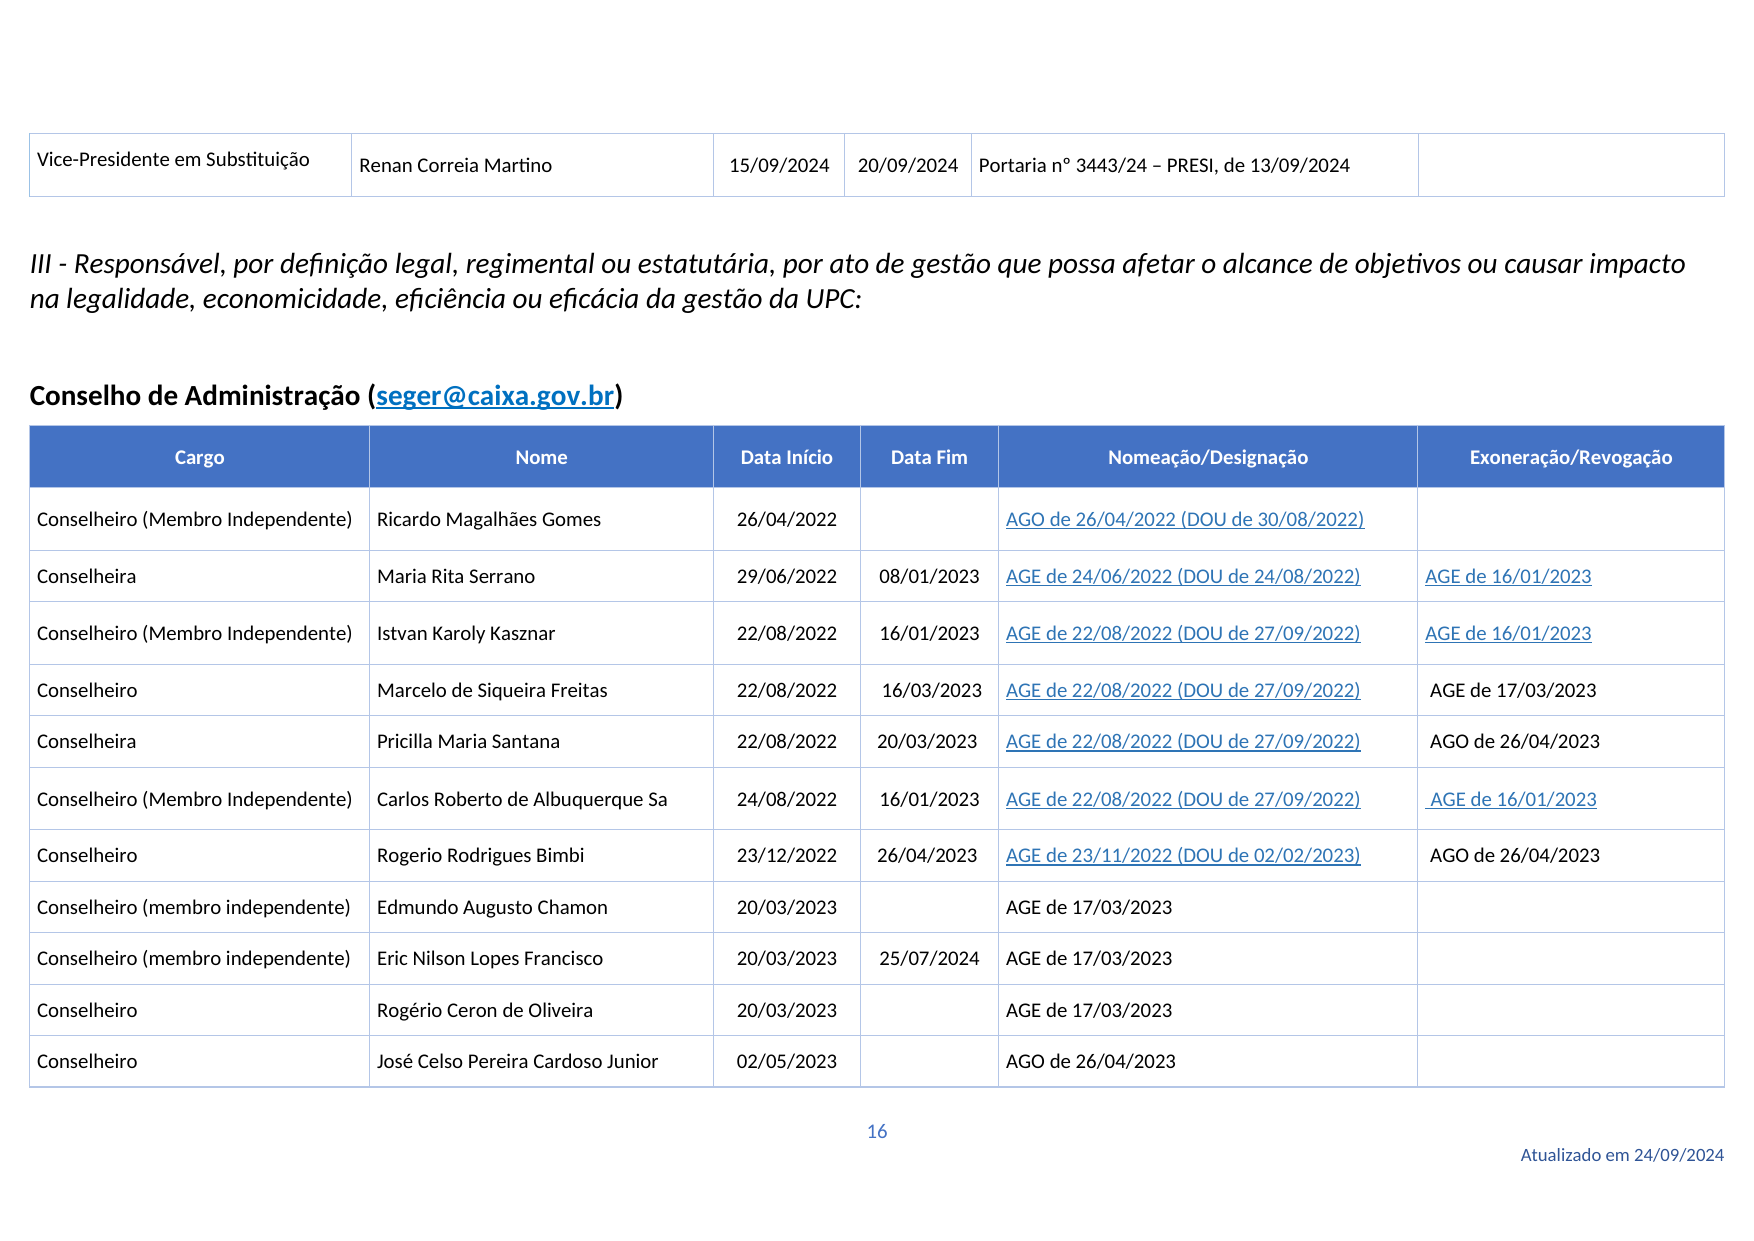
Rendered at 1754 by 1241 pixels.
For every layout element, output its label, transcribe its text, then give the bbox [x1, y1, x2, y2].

table_cell AGO de 26/04/2023 [999, 1036, 1417, 1086]
table_cell AGO de 26/04/2023 [1418, 830, 1724, 881]
table_cell Conselheiro (Membro Independente) [30, 602, 369, 664]
table_cell Conselheira [30, 716, 369, 767]
subtitle Conselho de Administração (seger@caixa.gov.br) [29, 377, 1724, 412]
table_cell Conselheiro (membro independente) [30, 933, 369, 983]
table_header Data Início [714, 426, 860, 487]
table_cell Portaria nº 3443/24 – PRESI, de 13/09/2024 [972, 134, 1418, 196]
table_cell Conselheira [30, 551, 369, 601]
table_header Data Fim [861, 426, 998, 487]
table_header Exoneração/Revogação [1418, 426, 1724, 487]
table_cell [861, 985, 998, 1035]
table_cell [1418, 985, 1724, 1035]
table_cell Rogério Ceron de Oliveira [370, 985, 713, 1035]
table_cell [1419, 134, 1724, 196]
table_cell AGE de 23/11/2022 (DOU de 02/02/2023) [999, 830, 1417, 881]
table_cell 26/04/2023 [861, 830, 998, 881]
table_cell AGE de 22/08/2022 (DOU de 27/09/2022) [999, 716, 1417, 767]
table_cell 22/08/2022 [714, 716, 860, 767]
table_cell Rogerio Rodrigues Bimbi [370, 830, 713, 881]
table_cell AGE de 17/03/2023 [999, 985, 1417, 1035]
table_cell AGE de 22/08/2022 (DOU de 27/09/2022) [999, 665, 1417, 715]
table_cell AGE de 16/01/2023 [1418, 602, 1724, 664]
table_cell 20/03/2023 [714, 882, 860, 932]
table_cell AGE de 22/08/2022 (DOU de 27/09/2022) [999, 602, 1417, 664]
table_cell Carlos Roberto de Albuquerque Sa [370, 768, 713, 829]
table_cell Maria Rita Serrano [370, 551, 713, 601]
table_cell 16/03/2023 [861, 665, 998, 715]
table_cell 08/01/2023 [861, 551, 998, 601]
table_header Nome [370, 426, 713, 487]
table_cell Conselheiro [30, 665, 369, 715]
table_header Cargo [30, 426, 369, 487]
table_cell AGE de 16/01/2023 [1418, 768, 1724, 829]
table_cell 26/04/2022 [714, 488, 860, 550]
table_cell 25/07/2024 [861, 933, 998, 983]
table_cell 20/03/2023 [861, 716, 998, 767]
table_cell 22/08/2022 [714, 602, 860, 664]
table_cell Conselheiro [30, 830, 369, 881]
table_cell [861, 882, 998, 932]
table_cell 16/01/2023 [861, 602, 998, 664]
table_cell 20/09/2024 [845, 134, 971, 196]
table_cell AGE de 16/01/2023 [1418, 551, 1724, 601]
table_cell 15/09/2024 [714, 134, 844, 196]
table_cell [1418, 1036, 1724, 1086]
table_cell Conselheiro (Membro Independente) [30, 488, 369, 550]
table_cell Conselheiro [30, 1036, 369, 1086]
table_cell AGE de 17/03/2023 [999, 882, 1417, 932]
table_cell 20/03/2023 [714, 985, 860, 1035]
table_cell 23/12/2022 [714, 830, 860, 881]
table_cell 16/01/2023 [861, 768, 998, 829]
table_cell [861, 1036, 998, 1086]
table_cell Conselheiro (membro independente) [30, 882, 369, 932]
table_cell Conselheiro (Membro Independente) [30, 768, 369, 829]
table_cell 20/03/2023 [714, 933, 860, 983]
table_cell Ricardo Magalhães Gomes [370, 488, 713, 550]
table_cell [1418, 488, 1724, 550]
table_cell Istvan Karoly Kasznar [370, 602, 713, 664]
subtitle III - Responsável, por definição legal, regimental ou estatutária, por ato de gestão que possa afetar o alcance de objetivos ou causar impacto na legalidade, economicidade, eficiência ou eficácia da gestão da UPC: [29, 245, 1724, 316]
table_cell [1418, 933, 1724, 983]
table_cell Eric Nilson Lopes Francisco [370, 933, 713, 983]
table_cell AGE de 22/08/2022 (DOU de 27/09/2022) [999, 768, 1417, 829]
table_cell Edmundo Augusto Chamon [370, 882, 713, 932]
table_cell 02/05/2023 [714, 1036, 860, 1086]
table_cell 24/08/2022 [714, 768, 860, 829]
table_cell Marcelo de Siqueira Freitas [370, 665, 713, 715]
table_cell [861, 488, 998, 550]
table_cell AGE de 24/06/2022 (DOU de 24/08/2022) [999, 551, 1417, 601]
table_cell AGO de 26/04/2022 (DOU de 30/08/2022) [999, 488, 1417, 550]
table_cell AGE de 17/03/2023 [999, 933, 1417, 983]
table_header Nomeação/Designação [999, 426, 1417, 487]
table_cell Renan Correia Martino [352, 134, 713, 196]
table_cell AGO de 26/04/2023 [1418, 716, 1724, 767]
table_cell Pricilla Maria Santana [370, 716, 713, 767]
table_cell AGE de 17/03/2023 [1418, 665, 1724, 715]
table_cell 22/08/2022 [714, 665, 860, 715]
table_cell Vice-Presidente em Substituição [30, 134, 351, 196]
table_cell José Celso Pereira Cardoso Junior [370, 1036, 713, 1086]
table_cell Conselheiro [30, 985, 369, 1035]
table_cell [1418, 882, 1724, 932]
table_cell 29/06/2022 [714, 551, 860, 601]
